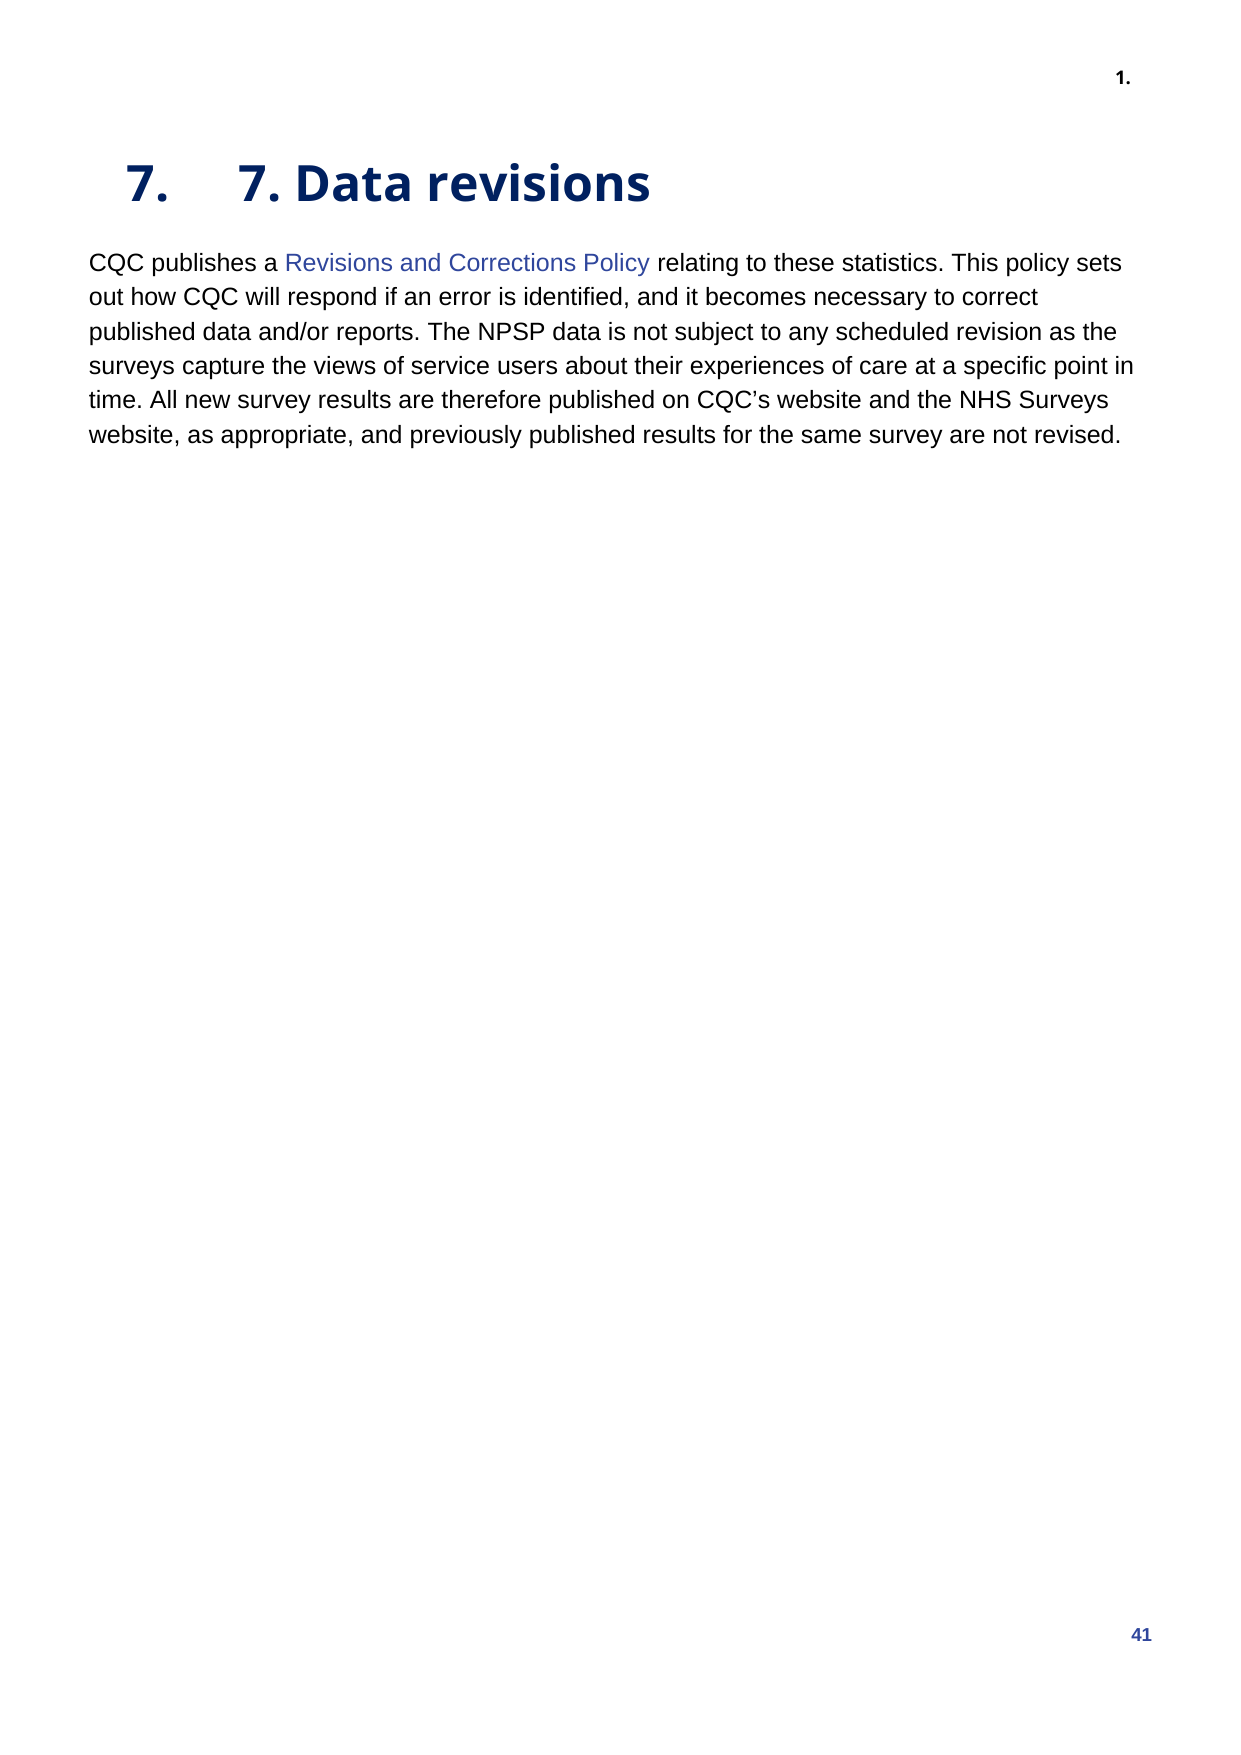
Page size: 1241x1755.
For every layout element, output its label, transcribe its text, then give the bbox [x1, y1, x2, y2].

text CQC publishes a Revisions and Corrections Policy relating to these statistics. This policy sets out how CQC will respond if an error is identified, and it becomes necessary to correct published data and/or reports. The NPSP data is not subject to any scheduled revision as the surveys capture the views of service users about their experiences of care at a specific point in time. All new survey results are therefore published on CQC’s website and the NHS Surveys website, as appropriate, and previously published results for the same survey are not revised. [89, 248, 1152, 449]
subtitle 7. Data revisions [126, 148, 1152, 216]
